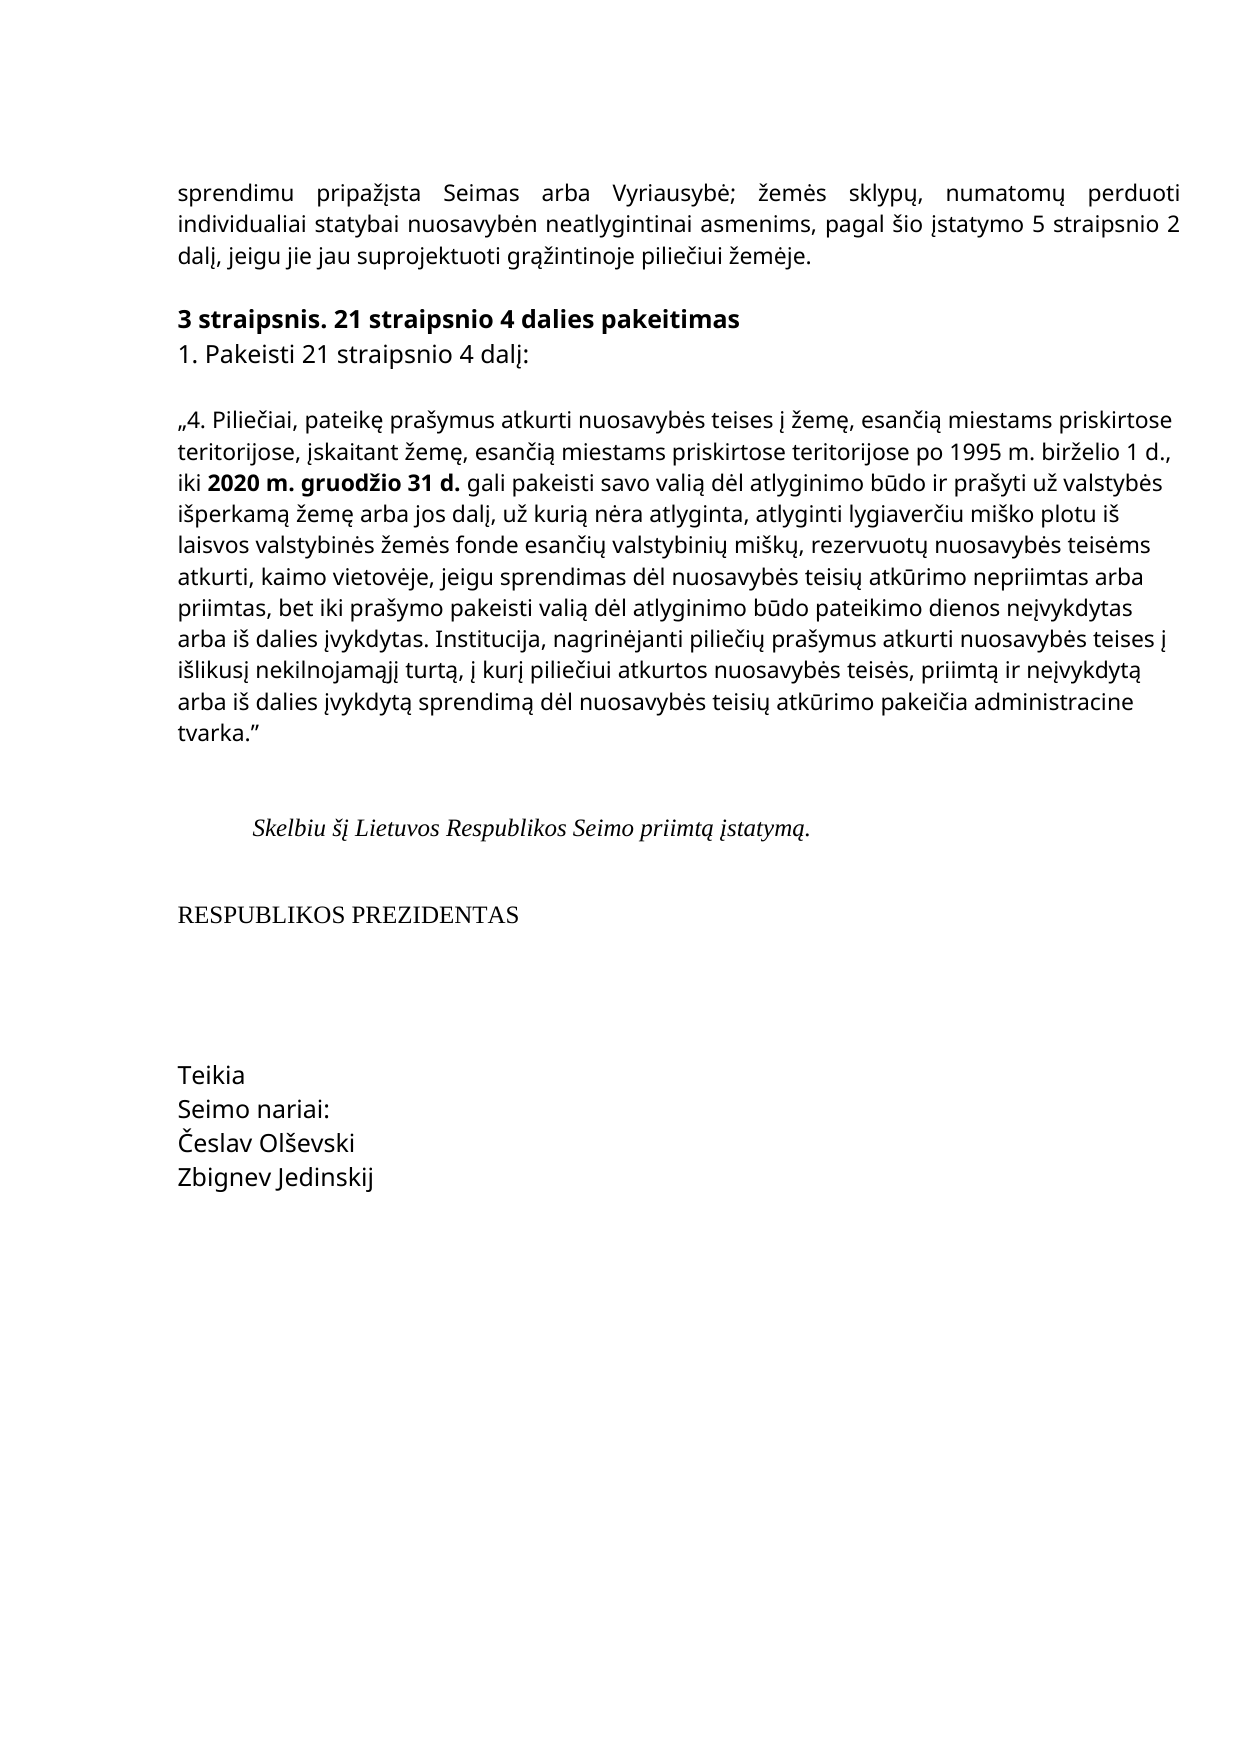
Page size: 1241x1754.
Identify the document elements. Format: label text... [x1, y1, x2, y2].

text Zbignev Jedinskij [177, 1160, 1181, 1194]
text 3 straipsnis. 21 straipsnio 4 dalies pakeitimas [177, 302, 1181, 336]
text Respublikos Prezidentas [177, 900, 1181, 928]
text 1. Pakeisti 21 straipsnio 4 dalį: [177, 336, 1181, 370]
text Skelbiu šį Lietuvos Respublikos Seimo priimtą įstatymą. [177, 813, 1181, 842]
text Seimo nariai: [177, 1092, 1181, 1126]
text „4. Piliečiai, pateikę prašymus atkurti nuosavybės teises į žemę, esančią miestams priskirtose teritorijose, įskaitant žemę, esančią miestams priskirtose teritorijose po 1995 m. birželio 1 d., iki 2020 m. gruodžio 31 d. gali pakeisti savo valią dėl atlyginimo būdo ir prašyti už valstybės išperkamą žemę arba jos dalį, už kurią nėra atlyginta, atlyginti lygiaverčiu miško plotu iš laisvos valstybinės žemės fonde esančių valstybinių miškų, rezervuotų nuosavybės teisėms atkurti, kaimo vietovėje, jeigu sprendimas dėl nuosavybės teisių atkūrimo nepriimtas arba priimtas, bet iki prašymo pakeisti valią dėl atlyginimo būdo pateikimo dienos neįvykdytas arba iš dalies įvykdytas. Institucija, nagrinėjanti piliečių prašymus atkurti nuosavybės teises į išlikusį nekilnojamąjį turtą, į kurį piliečiui atkurtos nuosavybės teisės, priimtą ir neįvykdytą arba iš dalies įvykdytą sprendimą dėl nuosavybės teisių atkūrimo pakeičia administracine tvarka.” [177, 404, 1181, 748]
text sprendimu pripažįsta Seimas arba Vyriausybė; žemės sklypų, numatomų perduoti individualiai statybai nuosavybėn neatlygintinai asmenims, pagal šio įstatymo 5 straipsnio 2 dalį, jeigu jie jau suprojektuoti grąžintinoje piliečiui žemėje. [177, 177, 1181, 271]
text Teikia [177, 1058, 1181, 1092]
text Česlav Olševski [177, 1126, 1181, 1160]
